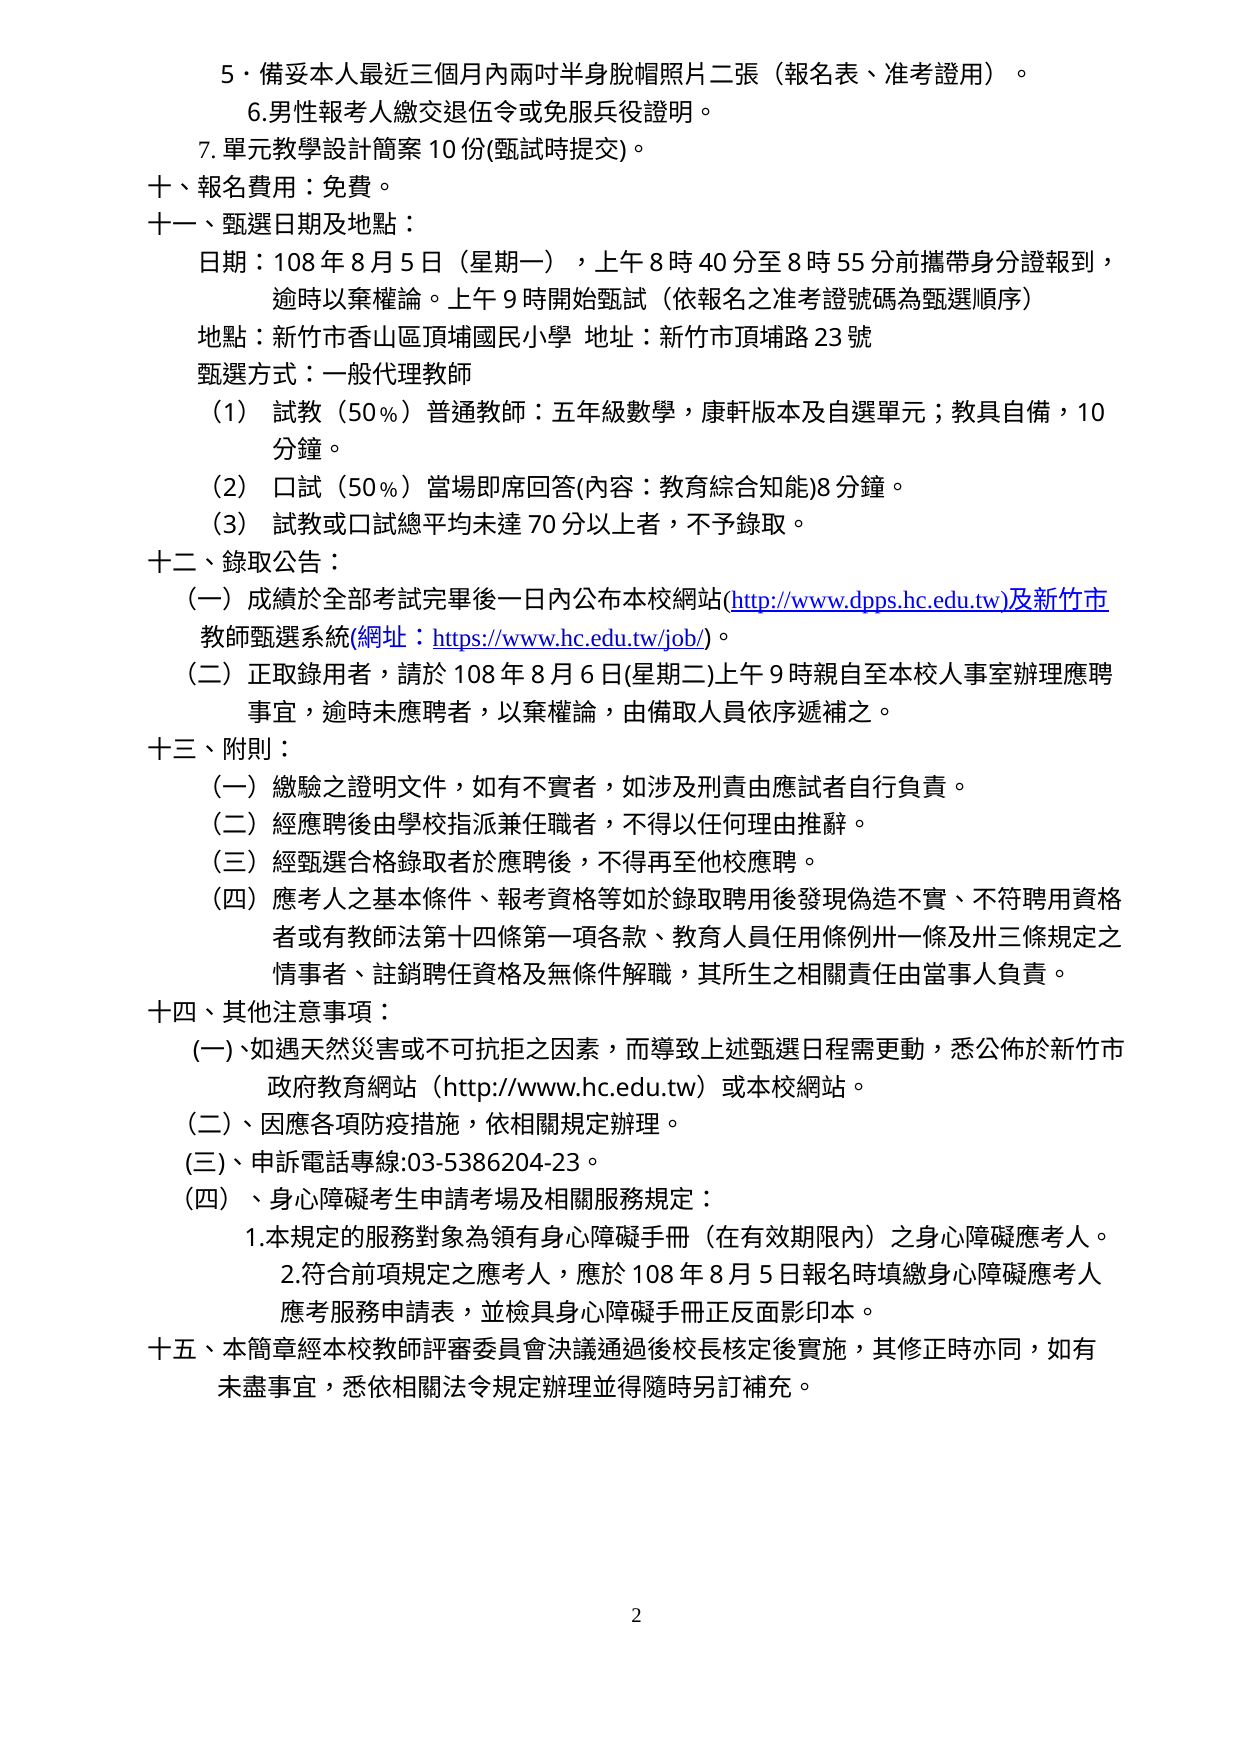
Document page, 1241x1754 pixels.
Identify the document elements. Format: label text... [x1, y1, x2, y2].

text （三）經甄選合格錄取者於應聘後，不得再至他校應聘。 [198, 842, 1125, 879]
text 十、報名費用：免費。 [148, 167, 1125, 204]
text 地點：新竹市香山區頂埔國民小學 地址：新竹市頂埔路23號 [198, 317, 1125, 354]
text 十一、甄選日期及地點： [148, 204, 1125, 242]
text （一）成績於全部考試完畢後一日內公布本校網站(http://www.dpps.hc.edu.tw)及新竹市 [160, 579, 1125, 617]
text （二）正取錄用者，請於108年8月6日(星期二)上午9時親自至本校人事室辦理應聘事宜，逾時未應聘者，以棄權論，由備取人員依序遞補之。 [173, 654, 1125, 729]
text 日期：108年8月5日（星期一），上午8時40分至8時55分前攜帶身分證報到，逾時以棄權論。上午9時開始甄試（依報名之准考證號碼為甄選順序） [198, 242, 1125, 317]
text (一)、如遇天然災害或不可抗拒之因素，而導致上述甄選日程需更動，悉公佈於新竹市政府教育網站（http://www.hc.edu.tw）或本校網站。 [193, 1029, 1125, 1104]
list 試教或口試總平均未達70分以上者，不予錄取。 [198, 504, 1125, 542]
text 十二、錄取公告： [148, 542, 1125, 579]
text 情事者、註銷聘任資格及無條件解職，其所生之相關責任由當事人負責。 [273, 954, 1125, 992]
text （四）應考人之基本條件、報考資格等如於錄取聘用後發現偽造不實、不符聘用資格 [198, 879, 1125, 917]
text 5．備妥本人最近三個月內兩吋半身脫帽照片二張（報名表、准考證用）。 [148, 54, 1125, 92]
text 者或有教師法第十四條第一項各款、教育人員任用條例卅一條及卅三條規定之 [273, 917, 1125, 954]
text (三)、申訴電話專線:03-5386204-23。 [135, 1142, 1125, 1179]
text 7. 單元教學設計簡案10份(甄試時提交)。 [148, 129, 1125, 167]
list 試教（50﹪）普通教師：五年級數學，康軒版本及自選單元；教具自備，10分鐘。 [198, 392, 1125, 467]
text 甄選方式：一般代理教師 [148, 354, 1125, 392]
text 未盡事宜，悉依相關法令規定辦理並得隨時另訂補充。 [218, 1367, 1125, 1404]
text （二）經應聘後由學校指派兼任職者，不得以任何理由推辭。 [198, 804, 1125, 842]
text （四）、身心障礙考生申請考場及相關服務規定： [169, 1179, 1125, 1217]
text 6.男性報考人繳交退伍令或免服兵役證明。 [148, 92, 1125, 129]
text 1.本規定的服務對象為領有身心障礙手冊（在有效期限內）之身心障礙應考人。 2.符合前項規定之應考人，應於108年8月5日報名時填繳身心障礙應考人應考服務申請表，並檢具身心障礙手冊正反面影印本。 [205, 1217, 1125, 1329]
text 十五、本簡章經本校教師評審委員會決議通過後校長核定後實施，其修正時亦同，如有 [148, 1329, 1125, 1367]
text （二）、因應各項防疫措施，依相關規定辦理。 [135, 1104, 1125, 1142]
text 教師甄選系統(網址：https://www.hc.edu.tw/job/)。 [148, 617, 1125, 654]
list 口試（50﹪）當場即席回答(內容：教育綜合知能)8分鐘。 [198, 467, 1125, 504]
text （一）繳驗之證明文件，如有不實者，如涉及刑責由應試者自行負責。 [148, 767, 1125, 804]
text 十三、附則： [148, 729, 1125, 767]
text 十四、其他注意事項： [148, 992, 1125, 1029]
